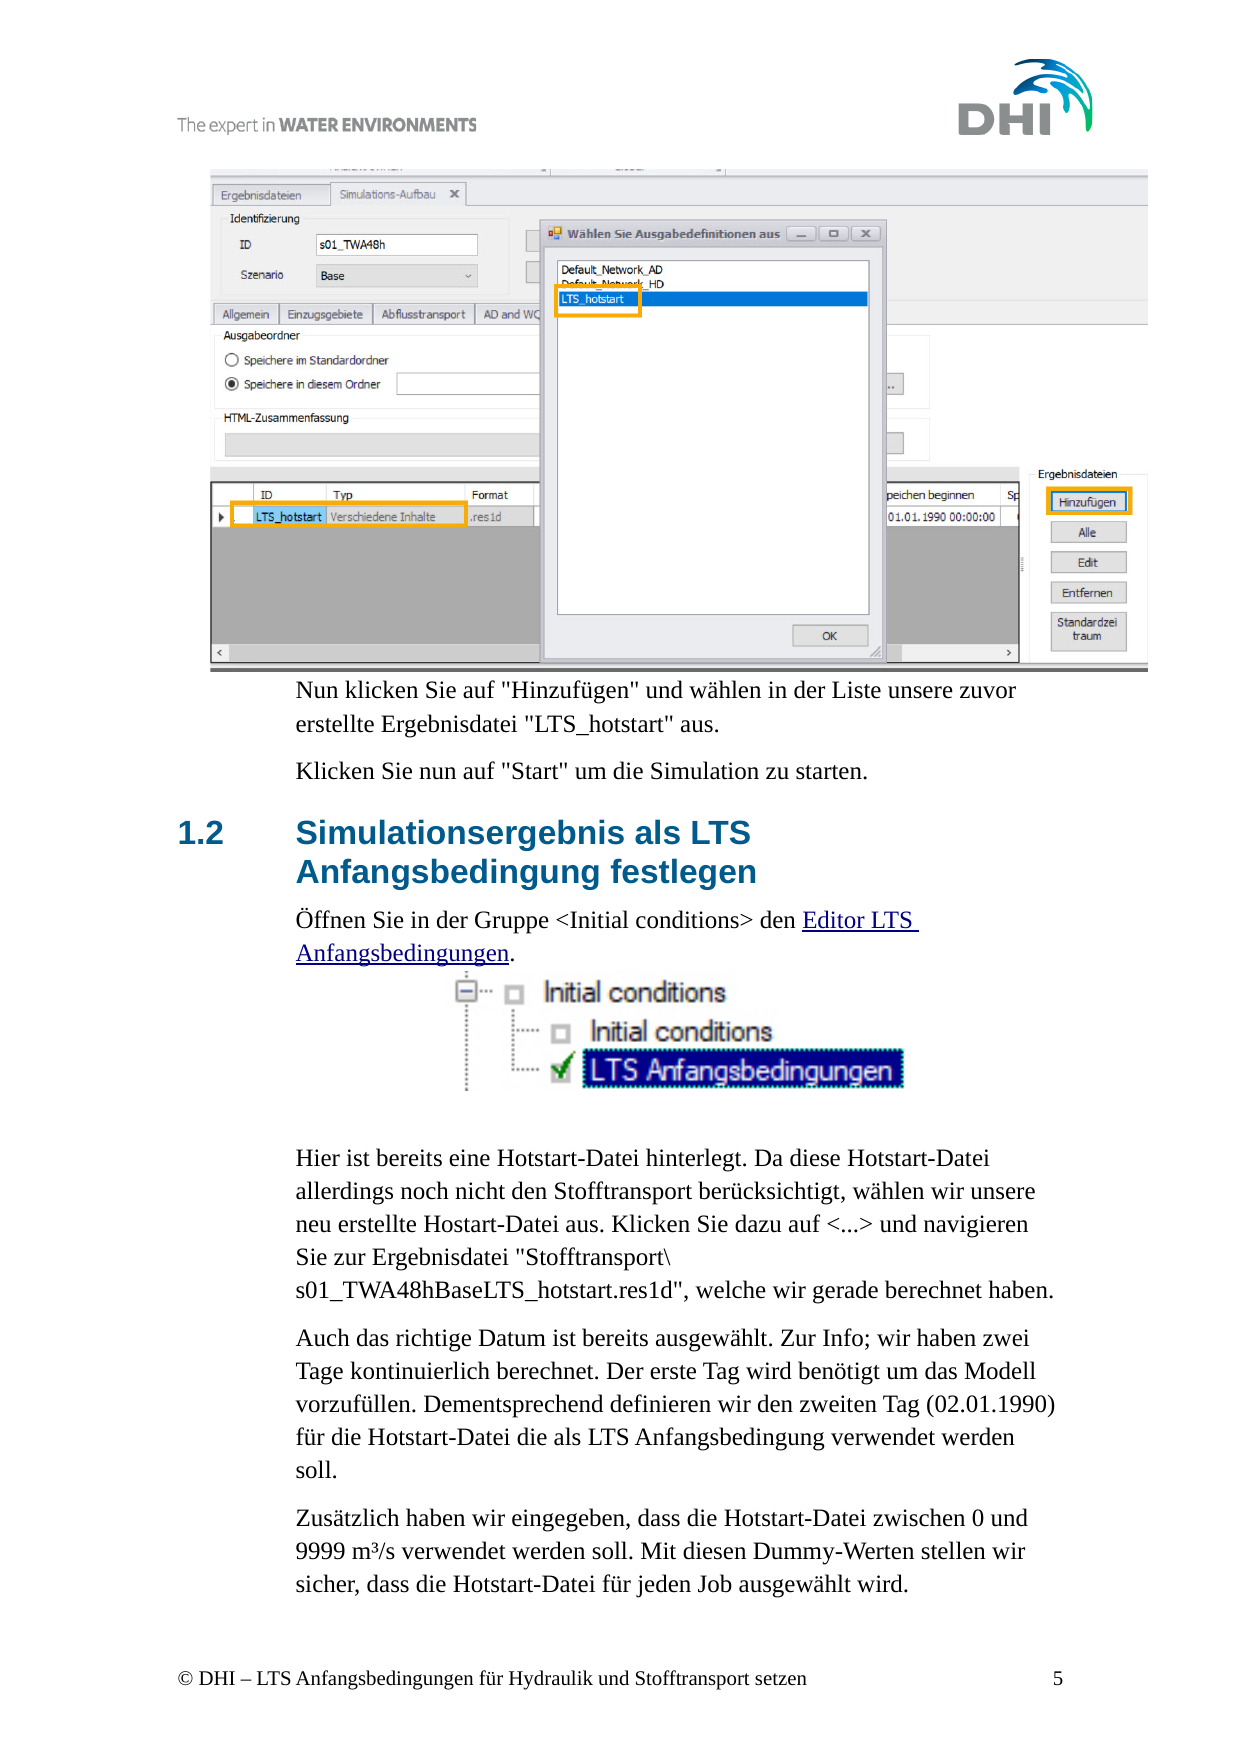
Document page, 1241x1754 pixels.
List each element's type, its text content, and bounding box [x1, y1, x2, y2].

text Auch das richtige Datum ist bereits ausgewählt. Zur Info; wir haben zwei Tage kontinuierlich berechnet. Der erste Tag wird benötigt um das Modell vorzufüllen. Dementsprechend definieren wir den zweiten Tag (02.01.1990) für die Hotstart-Datei die als LTS Anfangsbedingung verwendet werden soll. [295, 1323, 1063, 1484]
text Zusätzlich haben wir eingegeben, dass die Hotstart-Datei zwischen 0 und 9999 m³/s verwendet werden soll. Mit diesen Dummy-Werten stellen wir sicher, dass die Hotstart-Datei für jeden Job ausgewählt wird. [295, 1503, 1063, 1598]
picture [444, 971, 914, 1091]
text Öffnen Sie in der Gruppe <Initial conditions> den Editor LTS Anfangsbedingungen. [295, 905, 1063, 967]
text Klicken Sie nun auf "Start" um die Simulation zu starten. [295, 756, 1063, 785]
picture [958, 59, 1093, 135]
text Hier ist bereits eine Hotstart-Datei hinterlegt. Da diese Hotstart-Datei allerdings noch nicht den Stofftransport berücksichtigt, wählen wir unsere neu erstellte Hostart-Datei aus. Klicken Sie dazu auf <...> und navigieren Sie zur Ergebnisdatei "Stofftransport\s01_TWA48hBaseLTS_hotstart.res1d", welche wir gerade berechnet haben. [295, 1143, 1063, 1304]
picture [210, 169, 1148, 672]
subtitle Simulationsergebnis als LTS Anfangsbedingung festlegen [177, 813, 1063, 890]
text Nun klicken Sie auf "Hinzufügen" und wählen in der Liste unsere zuvor erstellte Ergebnisdatei "LTS_hotstart" aus. [295, 672, 1063, 737]
picture [177, 117, 477, 135]
